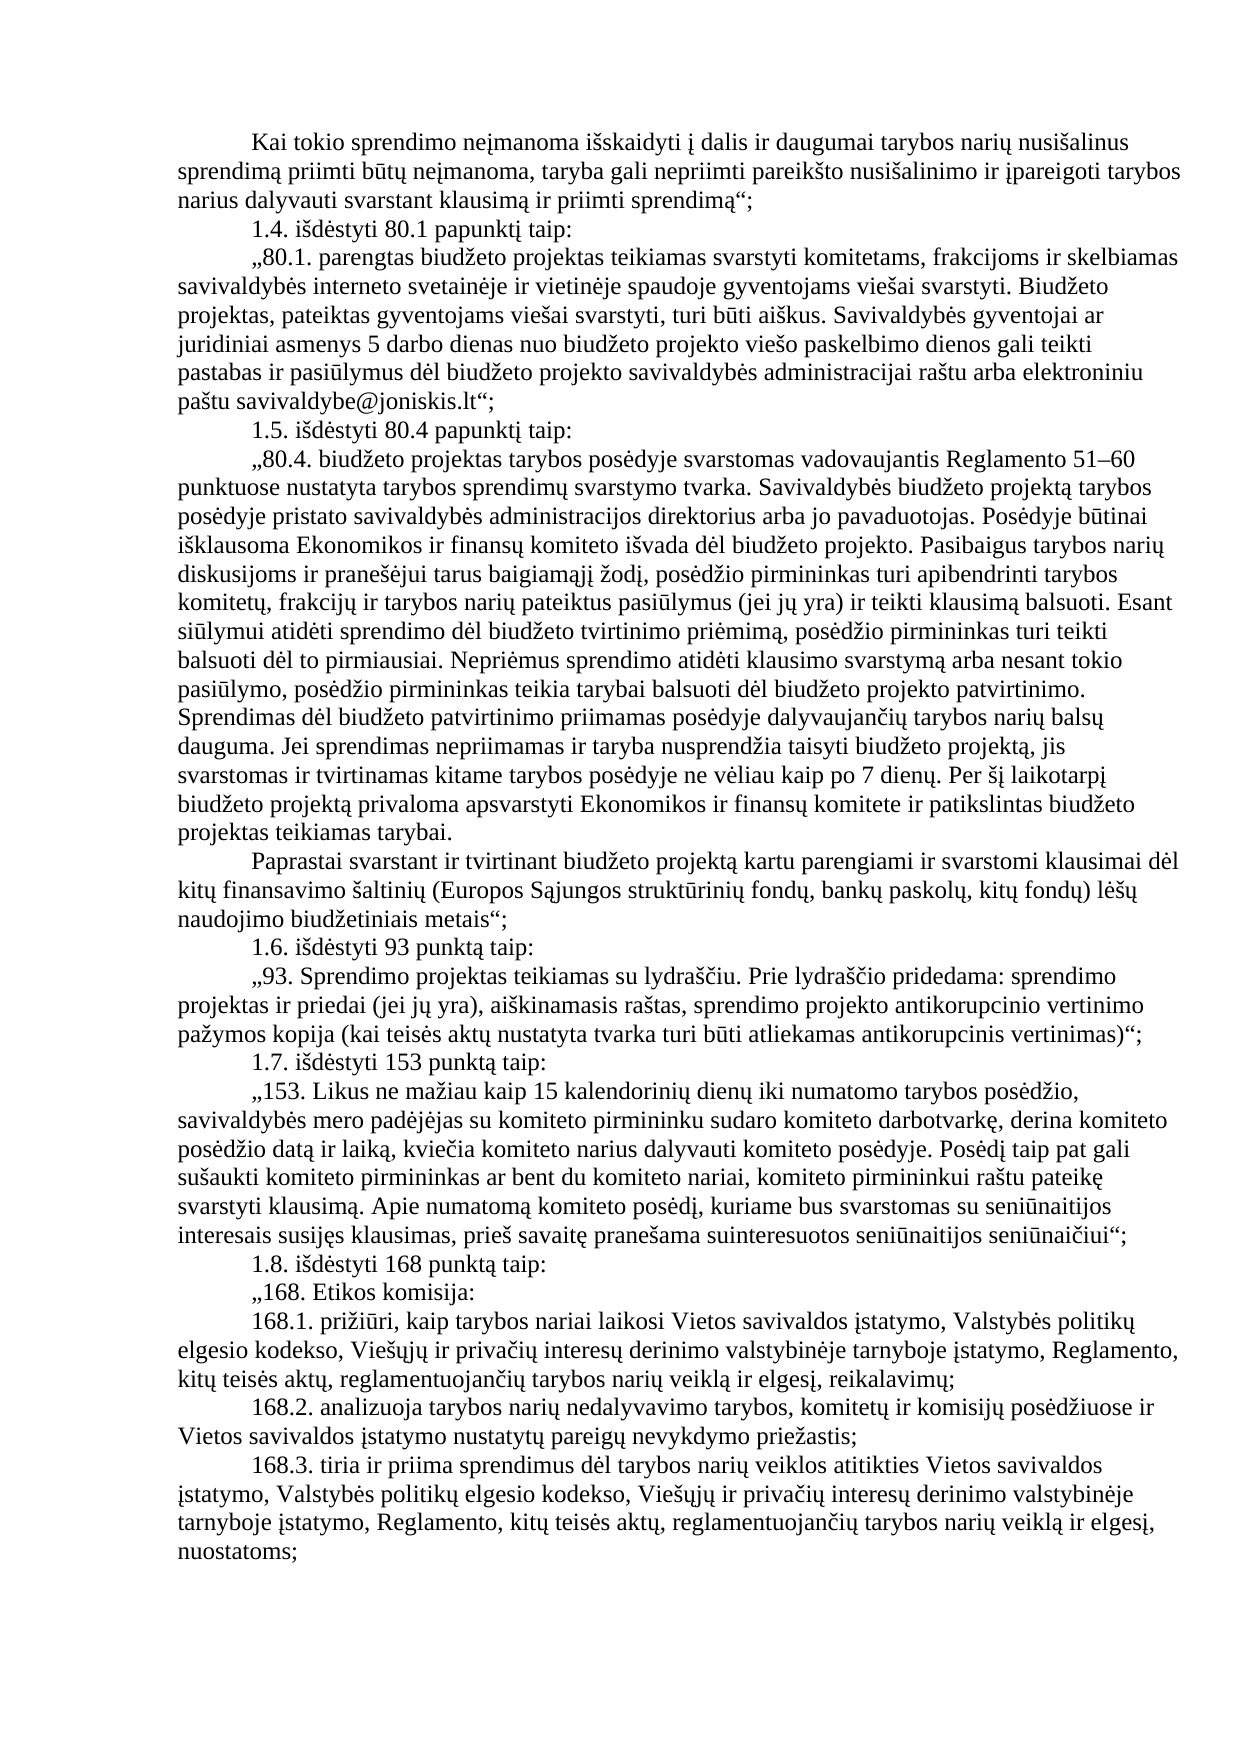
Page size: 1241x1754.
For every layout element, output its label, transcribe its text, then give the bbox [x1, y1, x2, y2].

text Kai tokio sprendimo neįmanoma išskaidyti į dalis ir daugumai tarybos narių nusišalinus sprendimą priimti būtų neįmanoma, taryba gali nepriimti pareikšto nusišalinimo ir įpareigoti tarybos narius dalyvauti svarstant klausimą ir priimti sprendimą“; [177, 127, 1181, 214]
text „80.4. biudžeto projektas tarybos posėdyje svarstomas vadovaujantis Reglamento 51–60 punktuose nustatyta tarybos sprendimų svarstymo tvarka. Savivaldybės biudžeto projektą tarybos posėdyje pristato savivaldybės administracijos direktorius arba jo pavaduotojas. Posėdyje būtinai išklausoma Ekonomikos ir finansų komiteto išvada dėl biudžeto projekto. Pasibaigus tarybos narių diskusijoms ir pranešėjui tarus baigiamąjį žodį, posėdžio pirmininkas turi apibendrinti tarybos komitetų, frakcijų ir tarybos narių pateiktus pasiūlymus (jei jų yra) ir teikti klausimą balsuoti. Esant siūlymui atidėti sprendimo dėl biudžeto tvirtinimo priėmimą, posėdžio pirmininkas turi teikti balsuoti dėl to pirmiausiai. Nepriėmus sprendimo atidėti klausimo svarstymą arba nesant tokio pasiūlymo, posėdžio pirmininkas teikia tarybai balsuoti dėl biudžeto projekto patvirtinimo. Sprendimas dėl biudžeto patvirtinimo priimamas posėdyje dalyvaujančių tarybos narių balsų dauguma. Jei sprendimas nepriimamas ir taryba nusprendžia taisyti biudžeto projektą, jis svarstomas ir tvirtinamas kitame tarybos posėdyje ne vėliau kaip po 7 dienų. Per šį laikotarpį biudžeto projektą privaloma apsvarstyti Ekonomikos ir finansų komitete ir patikslintas biudžeto projektas teikiamas tarybai. [177, 444, 1181, 846]
text „168. Etikos komisija: [177, 1277, 1181, 1306]
text 1.4. išdėstyti 80.1 papunktį taip: [177, 214, 1181, 242]
text 168.2. analizuoja tarybos narių nedalyvavimo tarybos, komitetų ir komisijų posėdžiuose ir Vietos savivaldos įstatymo nustatytų pareigų nevykdymo priežastis; [177, 1392, 1181, 1450]
text „153. Likus ne mažiau kaip 15 kalendorinių dienų iki numatomo tarybos posėdžio, savivaldybės mero padėjėjas su komiteto pirmininku sudaro komiteto darbotvarkę, derina komiteto posėdžio datą ir laiką, kviečia komiteto narius dalyvauti komiteto posėdyje. Posėdį taip pat gali sušaukti komiteto pirmininkas ar bent du komiteto nariai, komiteto pirmininkui raštu pateikę svarstyti klausimą. Apie numatomą komiteto posėdį, kuriame bus svarstomas su seniūnaitijos interesais susijęs klausimas, prieš savaitę pranešama suinteresuotos seniūnaitijos seniūnaičiui“; [177, 1076, 1181, 1249]
text 1.8. išdėstyti 168 punktą taip: [177, 1249, 1181, 1277]
text 168.3. tiria ir priima sprendimus dėl tarybos narių veiklos atitikties Vietos savivaldos įstatymo, Valstybės politikų elgesio kodekso, Viešųjų ir privačių interesų derinimo valstybinėje tarnyboje įstatymo, Reglamento, kitų teisės aktų, reglamentuojančių tarybos narių veiklą ir elgesį, nuostatoms; [177, 1450, 1181, 1565]
text „80.1. parengtas biudžeto projektas teikiamas svarstyti komitetams, frakcijoms ir skelbiamas savivaldybės interneto svetainėje ir vietinėje spaudoje gyventojams viešai svarstyti. Biudžeto projektas, pateiktas gyventojams viešai svarstyti, turi būti aiškus. Savivaldybės gyventojai ar juridiniai asmenys 5 darbo dienas nuo biudžeto projekto viešo paskelbimo dienos gali teikti pastabas ir pasiūlymus dėl biudžeto projekto savivaldybės administracijai raštu arba elektroniniu paštu savivaldybe@joniskis.lt“; [177, 242, 1181, 415]
text Paprastai svarstant ir tvirtinant biudžeto projektą kartu parengiami ir svarstomi klausimai dėl kitų finansavimo šaltinių (Europos Sąjungos struktūrinių fondų, bankų paskolų, kitų fondų) lėšų naudojimo biudžetiniais metais“; [177, 846, 1181, 932]
text „93. Sprendimo projektas teikiamas su lydraščiu. Prie lydraščio pridedama: sprendimo projektas ir priedai (jei jų yra), aiškinamasis raštas, sprendimo projekto antikorupcinio vertinimo pažymos kopija (kai teisės aktų nustatyta tvarka turi būti atliekamas antikorupcinis vertinimas)“; [177, 961, 1181, 1047]
text 1.5. išdėstyti 80.4 papunktį taip: [177, 415, 1181, 444]
text 168.1. prižiūri, kaip tarybos nariai laikosi Vietos savivaldos įstatymo, Valstybės politikų elgesio kodekso, Viešųjų ir privačių interesų derinimo valstybinėje tarnyboje įstatymo, Reglamento, kitų teisės aktų, reglamentuojančių tarybos narių veiklą ir elgesį, reikalavimų; [177, 1306, 1181, 1392]
text 1.7. išdėstyti 153 punktą taip: [177, 1047, 1181, 1076]
text 1.6. išdėstyti 93 punktą taip: [177, 932, 1181, 961]
